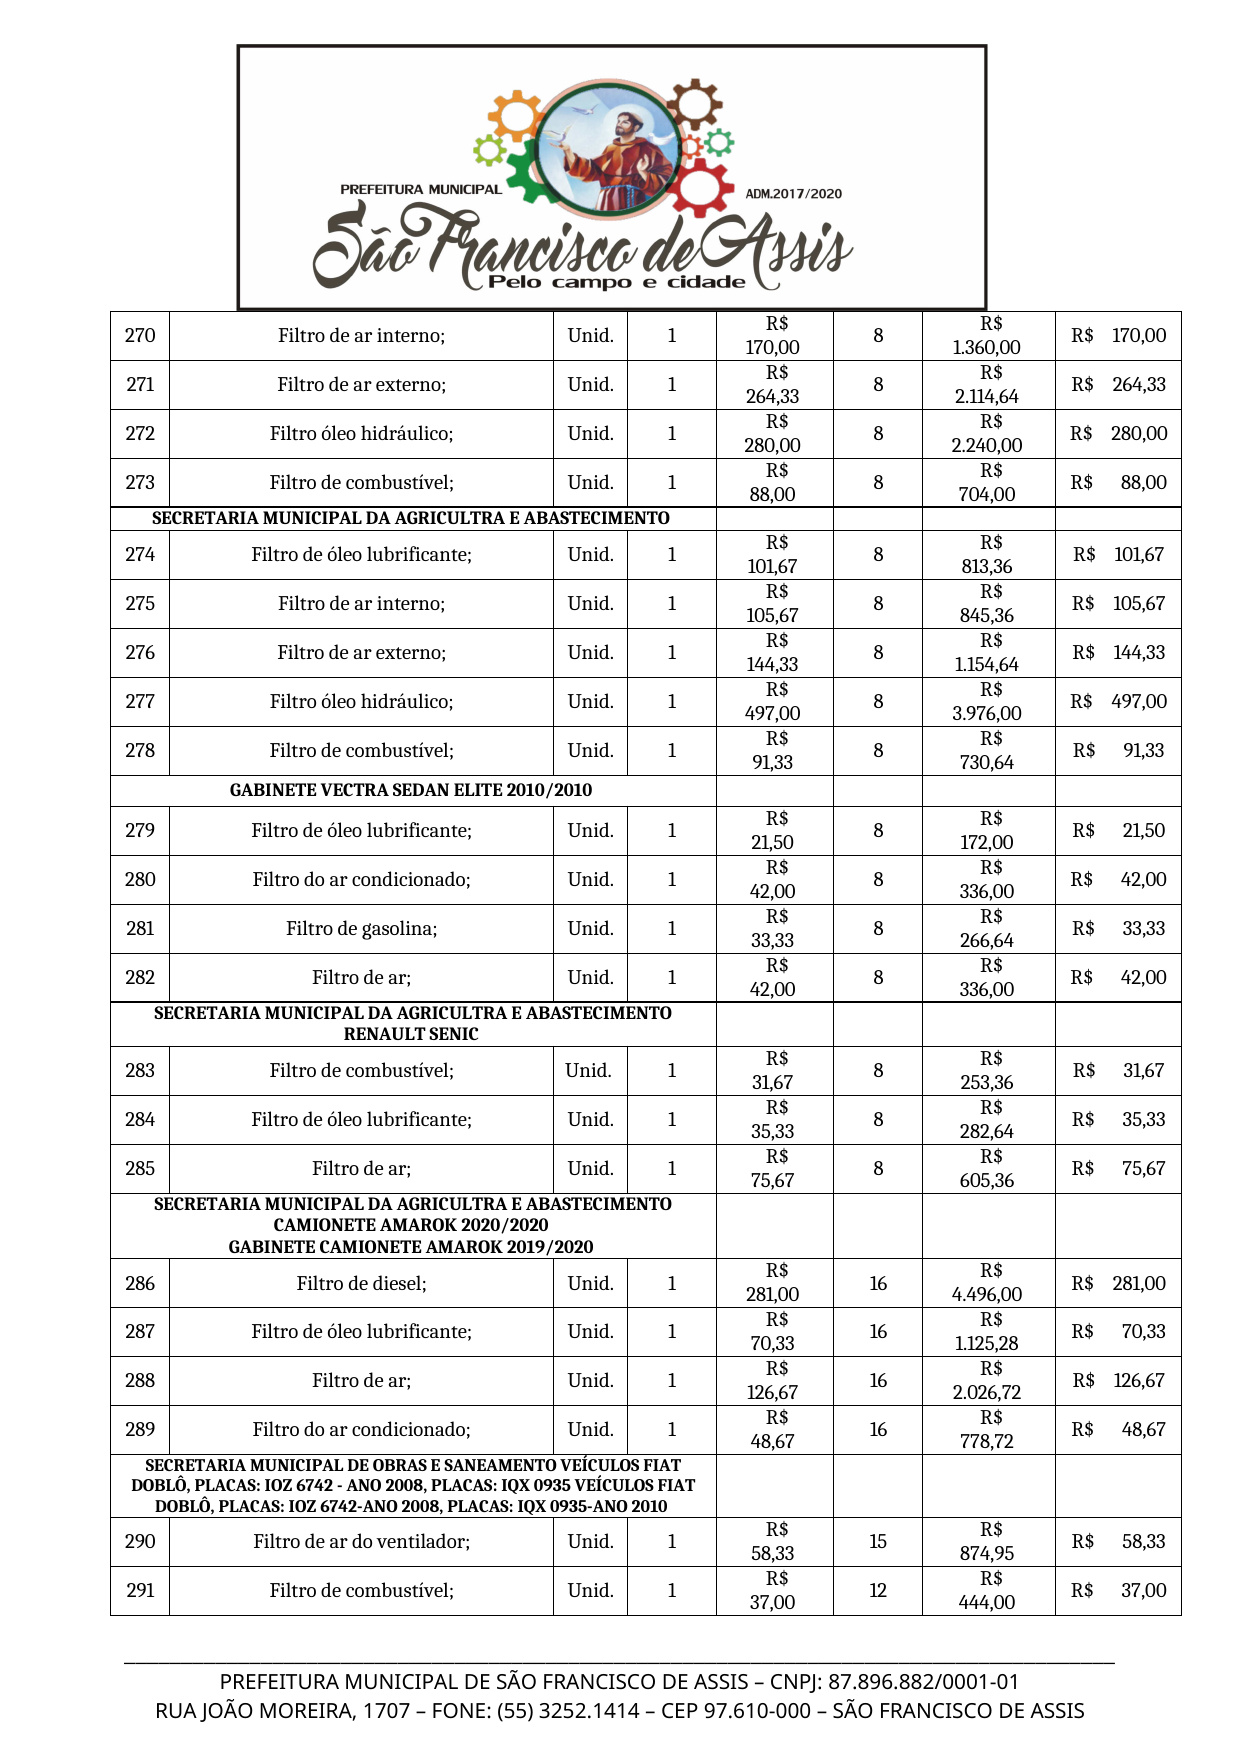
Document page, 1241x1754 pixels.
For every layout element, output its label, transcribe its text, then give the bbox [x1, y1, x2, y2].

table_cell R$ 874,95 [923, 1518, 1055, 1566]
table_cell Filtro de ar externo; [170, 361, 553, 408]
table_cell 1 [628, 1308, 716, 1356]
table_cell 272 [111, 410, 169, 457]
table_cell Filtro de óleo lubrificante; [170, 807, 553, 854]
table_cell Unid. [554, 361, 627, 408]
table_cell [923, 776, 1055, 806]
table_cell 279 [111, 807, 169, 854]
table_cell 1 [628, 459, 716, 506]
table_cell R$ 42,00 [717, 856, 833, 903]
table_cell Unid. [554, 1308, 627, 1356]
table_cell 8 [834, 580, 922, 628]
table_cell R$ 126,67 [1056, 1357, 1181, 1405]
table_cell R$ 144,33 [1056, 629, 1181, 677]
table_cell 1 [628, 1145, 716, 1192]
table_cell 275 [111, 580, 169, 628]
table_cell R$ 2.114,64 [923, 361, 1055, 408]
table_cell 1 [628, 954, 716, 1001]
table_cell R$ 497,00 [717, 678, 833, 726]
table_cell 270 [111, 312, 169, 359]
table_cell [834, 508, 922, 530]
table_cell Unid. [554, 1357, 627, 1405]
table_cell 1 [628, 905, 716, 952]
table_cell R$ 42,00 [1056, 954, 1181, 1001]
table_cell Filtro de ar externo; [170, 629, 553, 677]
table_cell [717, 1194, 833, 1258]
table_cell Unid. [554, 1567, 627, 1615]
table_cell R$ 35,33 [717, 1096, 833, 1143]
table_cell R$ 75,67 [1056, 1145, 1181, 1192]
table_cell Unid. [554, 807, 627, 854]
table_cell [834, 1194, 922, 1258]
table_cell Filtro óleo hidráulico; [170, 410, 553, 457]
table_cell Unid. [554, 678, 627, 726]
table_cell 1 [628, 1047, 716, 1094]
table_cell Filtro do ar condicionado; [170, 856, 553, 903]
table_cell Filtro de óleo lubrificante; [170, 1096, 553, 1143]
table_cell 8 [834, 727, 922, 775]
table_cell R$ 280,00 [717, 410, 833, 457]
table_cell 1 [628, 1406, 716, 1454]
table_cell Unid. [554, 954, 627, 1001]
table_cell 8 [834, 312, 922, 359]
table_cell Unid. [554, 1518, 627, 1566]
table_cell R$ 105,67 [717, 580, 833, 628]
table_cell Filtro de óleo lubrificante; [170, 1308, 553, 1356]
table_cell [717, 776, 833, 806]
table_cell R$ 91,33 [1056, 727, 1181, 775]
table_cell R$ 282,64 [923, 1096, 1055, 1143]
table_cell 8 [834, 459, 922, 506]
table_cell R$ 88,00 [1056, 459, 1181, 506]
table_cell R$ 281,00 [717, 1259, 833, 1307]
table_cell Filtro de combustível; [170, 1567, 553, 1615]
table_cell 1 [628, 1567, 716, 1615]
table_cell 16 [834, 1259, 922, 1307]
table_cell R$ 170,00 [717, 312, 833, 359]
table_cell 8 [834, 807, 922, 854]
table_cell 284 [111, 1096, 169, 1143]
table_cell R$ 31,67 [1056, 1047, 1181, 1094]
table_cell 1 [628, 856, 716, 903]
table_cell Unid. [554, 1047, 627, 1094]
table_cell R$ 704,00 [923, 459, 1055, 506]
table_cell R$ 730,64 [923, 727, 1055, 775]
table_cell [834, 776, 922, 806]
table_cell 8 [834, 1047, 922, 1094]
table_cell Filtro de ar do ventilador; [170, 1518, 553, 1566]
table_cell Filtro de óleo lubrificante; [170, 531, 553, 579]
table_cell 287 [111, 1308, 169, 1356]
table_cell 8 [834, 361, 922, 408]
table_cell [1056, 508, 1181, 530]
table_cell 8 [834, 678, 922, 726]
table_cell Filtro do ar condicionado; [170, 1406, 553, 1454]
table_cell Unid. [554, 459, 627, 506]
table_cell Unid. [554, 1406, 627, 1454]
table_cell 16 [834, 1357, 922, 1405]
table_cell R$ 778,72 [923, 1406, 1055, 1454]
table_cell Filtro de diesel; [170, 1259, 553, 1307]
table_cell [834, 1003, 922, 1046]
table_cell [834, 1455, 922, 1517]
table_cell R$ 813,36 [923, 531, 1055, 579]
table_cell SECRETARIA MUNICIPAL DE OBRAS E SANEAMENTO VEÍCULOS FIAT DOBLÔ, PLACAS: IOZ 6742 - ANO 2008, PLACAS: IQX 0935 VEÍCULOS FIAT DOBLÔ, PLACAS: IOZ 6742-ANO 2008, PLACAS: IQX 0935-ANO 2010 [111, 1455, 716, 1517]
table_cell R$ 70,33 [717, 1308, 833, 1356]
table_cell Unid. [554, 312, 627, 359]
table_cell R$ 48,67 [717, 1406, 833, 1454]
table_cell Filtro de gasolina; [170, 905, 553, 952]
table_cell 1 [628, 1518, 716, 1566]
table_cell 289 [111, 1406, 169, 1454]
table_cell R$ 75,67 [717, 1145, 833, 1192]
table_cell R$ 264,33 [1056, 361, 1181, 408]
table_cell R$ 605,36 [923, 1145, 1055, 1192]
table_cell R$ 253,36 [923, 1047, 1055, 1094]
table_cell [1056, 1455, 1181, 1517]
table_cell 8 [834, 1145, 922, 1192]
table_cell 282 [111, 954, 169, 1001]
table_cell Filtro de combustível; [170, 727, 553, 775]
table_cell R$ 172,00 [923, 807, 1055, 854]
table_cell Filtro de ar interno; [170, 580, 553, 628]
table_cell 1 [628, 531, 716, 579]
table_cell 276 [111, 629, 169, 677]
table_cell R$ 48,67 [1056, 1406, 1181, 1454]
table_cell R$ 1.360,00 [923, 312, 1055, 359]
table_cell R$ 2.026,72 [923, 1357, 1055, 1405]
table_cell 283 [111, 1047, 169, 1094]
table_cell Unid. [554, 531, 627, 579]
table_cell R$ 3.976,00 [923, 678, 1055, 726]
table_cell 1 [628, 629, 716, 677]
table_cell 285 [111, 1145, 169, 1192]
table_cell [1056, 1003, 1181, 1046]
table_cell R$ 33,33 [1056, 905, 1181, 952]
table_cell 280 [111, 856, 169, 903]
table_cell R$ 37,00 [1056, 1567, 1181, 1615]
table_cell R$ 264,33 [717, 361, 833, 408]
table_cell R$ 58,33 [1056, 1518, 1181, 1566]
table_cell R$ 88,00 [717, 459, 833, 506]
table_cell GABINETE VECTRA SEDAN ELITE 2010/2010 [111, 776, 716, 806]
table_cell 8 [834, 856, 922, 903]
table_cell R$ 4.496,00 [923, 1259, 1055, 1307]
table_cell 1 [628, 807, 716, 854]
table_cell R$ 1.154,64 [923, 629, 1055, 677]
table_cell SECRETARIA MUNICIPAL DA AGRICULTRA E ABASTECIMENTO CAMIONETE AMAROK 2020/2020 GABINETE CAMIONETE AMAROK 2019/2020 [111, 1194, 716, 1258]
table_cell 281 [111, 905, 169, 952]
table_cell Unid. [554, 629, 627, 677]
table_cell Unid. [554, 580, 627, 628]
table_cell R$ 170,00 [1056, 312, 1181, 359]
table_cell 273 [111, 459, 169, 506]
table_cell 15 [834, 1518, 922, 1566]
table_cell R$ 126,67 [717, 1357, 833, 1405]
table_cell R$ 2.240,00 [923, 410, 1055, 457]
table_cell 8 [834, 629, 922, 677]
table_cell 1 [628, 678, 716, 726]
table_cell 274 [111, 531, 169, 579]
table_cell 1 [628, 1096, 716, 1143]
table_cell R$ 336,00 [923, 856, 1055, 903]
table_cell 278 [111, 727, 169, 775]
table_cell R$ 101,67 [717, 531, 833, 579]
table_cell Filtro de ar; [170, 1145, 553, 1192]
table_cell R$ 91,33 [717, 727, 833, 775]
table_cell R$ 33,33 [717, 905, 833, 952]
table_cell 16 [834, 1406, 922, 1454]
table_cell R$ 58,33 [717, 1518, 833, 1566]
table_cell [923, 1455, 1055, 1517]
table_cell Filtro óleo hidráulico; [170, 678, 553, 726]
table_cell [717, 1455, 833, 1517]
table_cell 290 [111, 1518, 169, 1566]
table_cell 1 [628, 361, 716, 408]
table_cell Unid. [554, 1259, 627, 1307]
table_cell 271 [111, 361, 169, 408]
table_cell R$ 21,50 [717, 807, 833, 854]
table_cell [923, 1003, 1055, 1046]
table_cell SECRETARIA MUNICIPAL DA AGRICULTRA E ABASTECIMENTO [111, 508, 716, 530]
table_cell R$ 280,00 [1056, 410, 1181, 457]
table_cell Filtro de combustível; [170, 459, 553, 506]
table_cell R$ 281,00 [1056, 1259, 1181, 1307]
table_cell R$ 31,67 [717, 1047, 833, 1094]
table_cell R$ 21,50 [1056, 807, 1181, 854]
table_cell Unid. [554, 410, 627, 457]
table_cell Filtro de combustível; [170, 1047, 553, 1094]
table_cell R$ 497,00 [1056, 678, 1181, 726]
table_cell 8 [834, 905, 922, 952]
table_cell [923, 508, 1055, 530]
table_cell Filtro de ar interno; [170, 312, 553, 359]
table_cell 1 [628, 727, 716, 775]
table_cell 8 [834, 954, 922, 1001]
table_cell Filtro de ar; [170, 1357, 553, 1405]
table_cell 286 [111, 1259, 169, 1307]
table_cell R$ 845,36 [923, 580, 1055, 628]
table_cell 288 [111, 1357, 169, 1405]
table_cell 16 [834, 1308, 922, 1356]
table_cell R$ 1.125,28 [923, 1308, 1055, 1356]
table_cell 291 [111, 1567, 169, 1615]
table_cell Unid. [554, 1145, 627, 1192]
table_cell 1 [628, 580, 716, 628]
table_cell R$ 101,67 [1056, 531, 1181, 579]
table_cell R$ 266,64 [923, 905, 1055, 952]
table_cell 1 [628, 1259, 716, 1307]
table_cell Filtro de ar; [170, 954, 553, 1001]
table_cell Unid. [554, 1096, 627, 1143]
table_cell [1056, 776, 1181, 806]
table_cell R$ 444,00 [923, 1567, 1055, 1615]
table_cell 8 [834, 531, 922, 579]
table_cell [717, 1003, 833, 1046]
table_cell R$ 37,00 [717, 1567, 833, 1615]
table_cell 1 [628, 410, 716, 457]
table_cell 8 [834, 1096, 922, 1143]
table_cell [717, 508, 833, 530]
table_cell [1056, 1194, 1181, 1258]
table_cell R$ 42,00 [1056, 856, 1181, 903]
table_cell R$ 35,33 [1056, 1096, 1181, 1143]
table_cell 12 [834, 1567, 922, 1615]
table_cell SECRETARIA MUNICIPAL DA AGRICULTRA E ABASTECIMENTO RENAULT SENIC [111, 1003, 716, 1046]
table_cell R$ 105,67 [1056, 580, 1181, 628]
table_cell 8 [834, 410, 922, 457]
table_cell 1 [628, 312, 716, 359]
table_cell R$ 42,00 [717, 954, 833, 1001]
table_cell R$ 336,00 [923, 954, 1055, 1001]
table_cell Unid. [554, 905, 627, 952]
table_cell R$ 144,33 [717, 629, 833, 677]
table_cell Unid. [554, 727, 627, 775]
table_cell [923, 1194, 1055, 1258]
table_cell R$ 70,33 [1056, 1308, 1181, 1356]
table_cell 1 [628, 1357, 716, 1405]
table_cell 277 [111, 678, 169, 726]
table_cell Unid. [554, 856, 627, 903]
